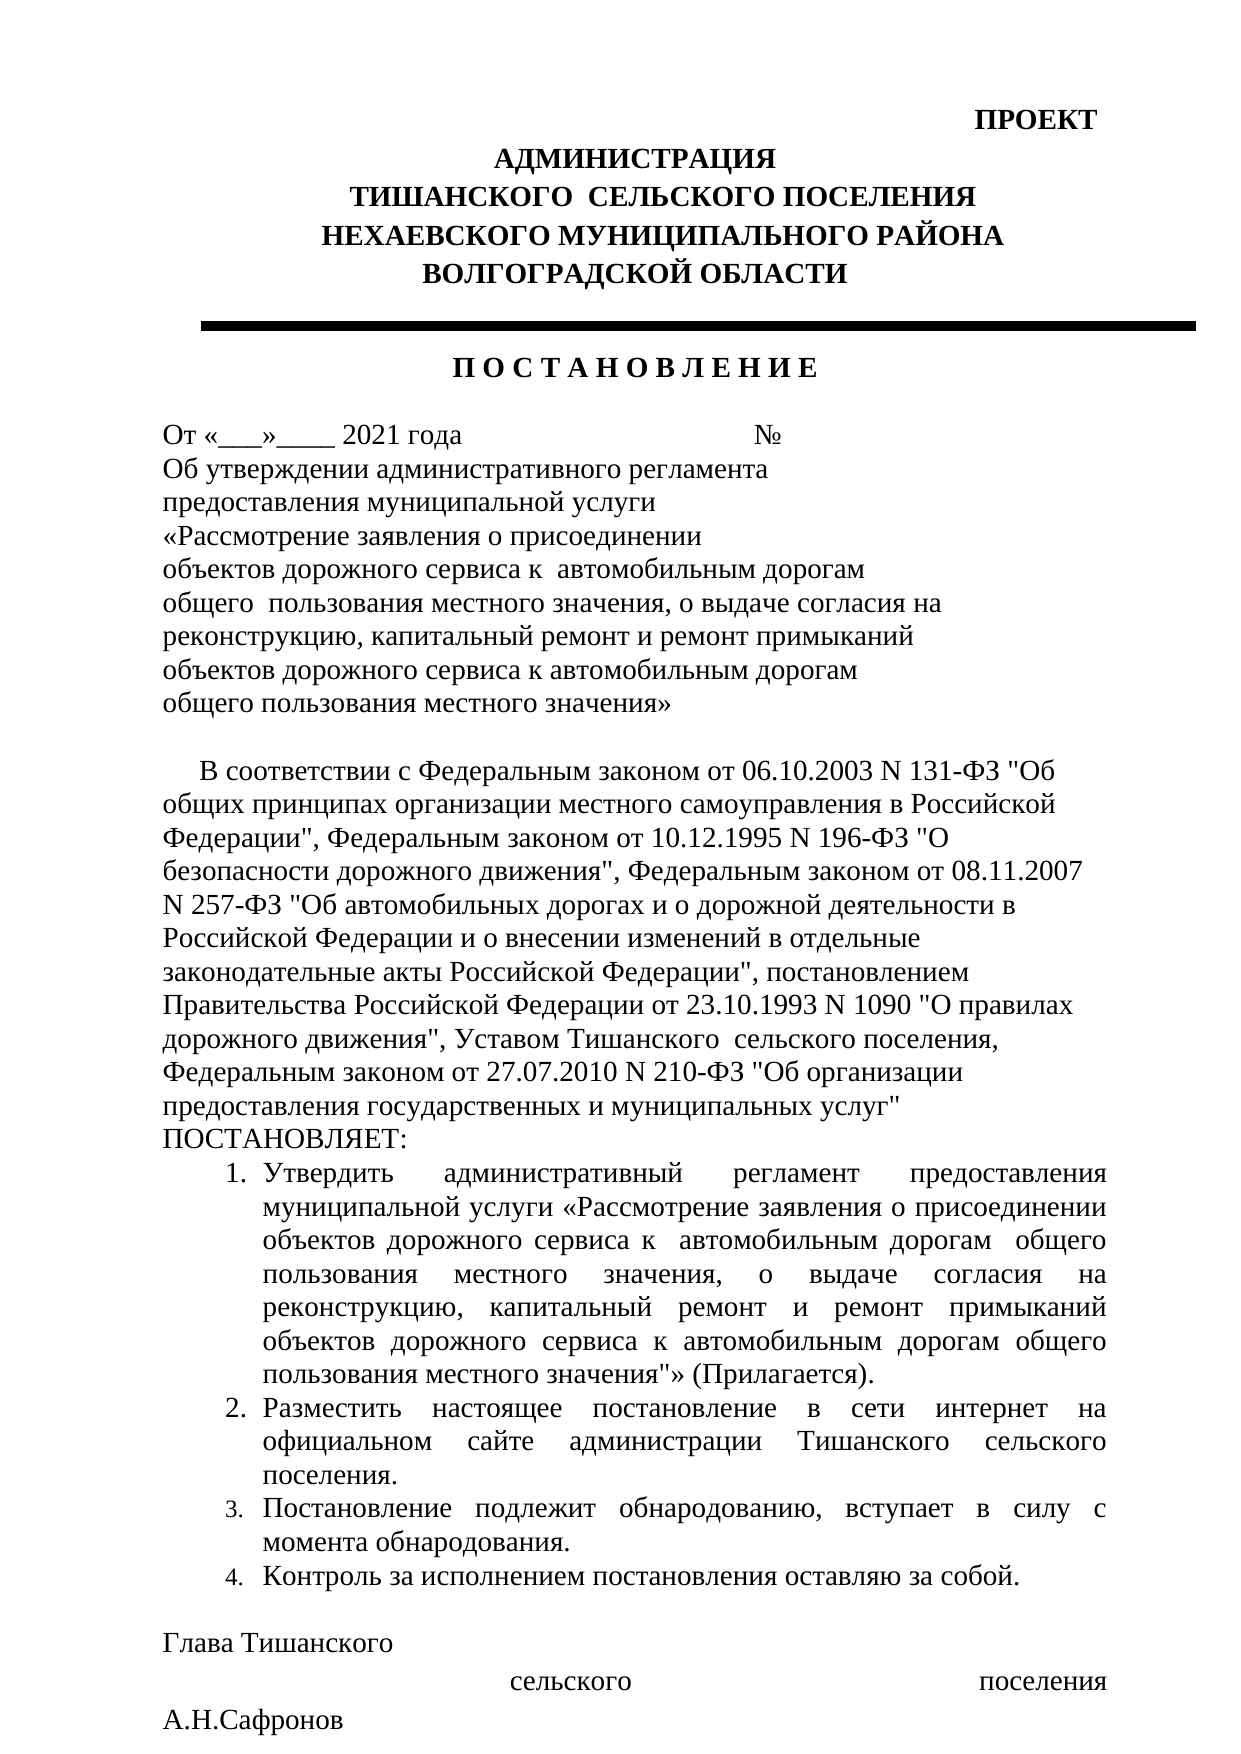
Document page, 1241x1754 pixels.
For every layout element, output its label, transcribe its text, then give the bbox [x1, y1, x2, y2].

text ПОСТАНОВЛЯЕТ: [162, 1122, 1107, 1155]
text сельского поселения А.Н.Сафронов [162, 1663, 1107, 1735]
text объектов дорожного сервиса к автомобильным дорогам [162, 652, 1107, 686]
text общего пользования местного значения, о выдаче согласия на реконструкцию, капитальный ремонт и ремонт примыканий [162, 585, 1107, 652]
text Глава Тишанского [162, 1625, 1107, 1658]
text ТИШАНСКОГО СЕЛЬСКОГО ПОСЕЛЕНИЯ [162, 179, 1107, 213]
text В соответствии с Федеральным законом от 06.10.2003 N 131-ФЗ "Об общих принципах организации местного самоуправления в Российской Федерации", Федеральным законом от 10.12.1995 N 196-ФЗ "О безопасности дорожного движения", Федеральным законом от 08.11.2007 N 257-ФЗ "Об автомобильных дорогах и о дорожной деятельности в Российской Федерации и о внесении изменений в отдельные законодательные акты Российской Федерации", постановлением Правительства Российской Федерации от 23.10.1993 N 1090 "О правилах дорожного движения", Уставом Тишанского сельского поселения, Федеральным законом от 27.07.2010 N 210-ФЗ "Об организации предоставления государственных и муниципальных услуг" [162, 753, 1107, 1122]
text объектов дорожного сервиса к автомобильным дорогам [162, 551, 1107, 585]
list Утвердить административный регламент предоставления муниципальной услуги «Рассмотрение заявления о присоединении объектов дорожного сервиса к автомобильным дорогам общего пользования местного значения, о выдаче согласия на реконструкцию, капитальный ремонт и ремонт примыканий объектов дорожного сервиса к автомобильным дорогам общего пользования местного значения"» (Прилагается). [225, 1155, 1107, 1390]
text Об утверждении административного регламента [162, 451, 1107, 484]
text АДМИНИСТРАЦИЯ [162, 141, 1107, 174]
text ПРОЕКТ [162, 102, 1107, 136]
text предоставления муниципальной услуги [162, 484, 1107, 518]
text общего пользования местного значения» [162, 686, 1107, 719]
text От «___»____ 2021 года № [162, 417, 1107, 451]
subtitle П О С Т А Н О В Л Е Н И Е [162, 350, 1107, 384]
list Разместить настоящее постановление в сети интернет на официальном сайте администрации Тишанского сельского поселения. [225, 1390, 1107, 1491]
list Постановление подлежит обнародованию, вступает в силу с момента обнародования. [225, 1491, 1107, 1558]
list Контроль за исполнением постановления оставляю за собой. [225, 1558, 1107, 1591]
text «Рассмотрение заявления о присоединении [162, 518, 1107, 551]
subtitle ВОЛГОГРАДСКОЙ ОБЛАСТИ [162, 257, 1107, 290]
text НЕХАЕВСКОГО МУНИЦИПАЛЬНОГО РАЙОНА [162, 218, 1107, 252]
